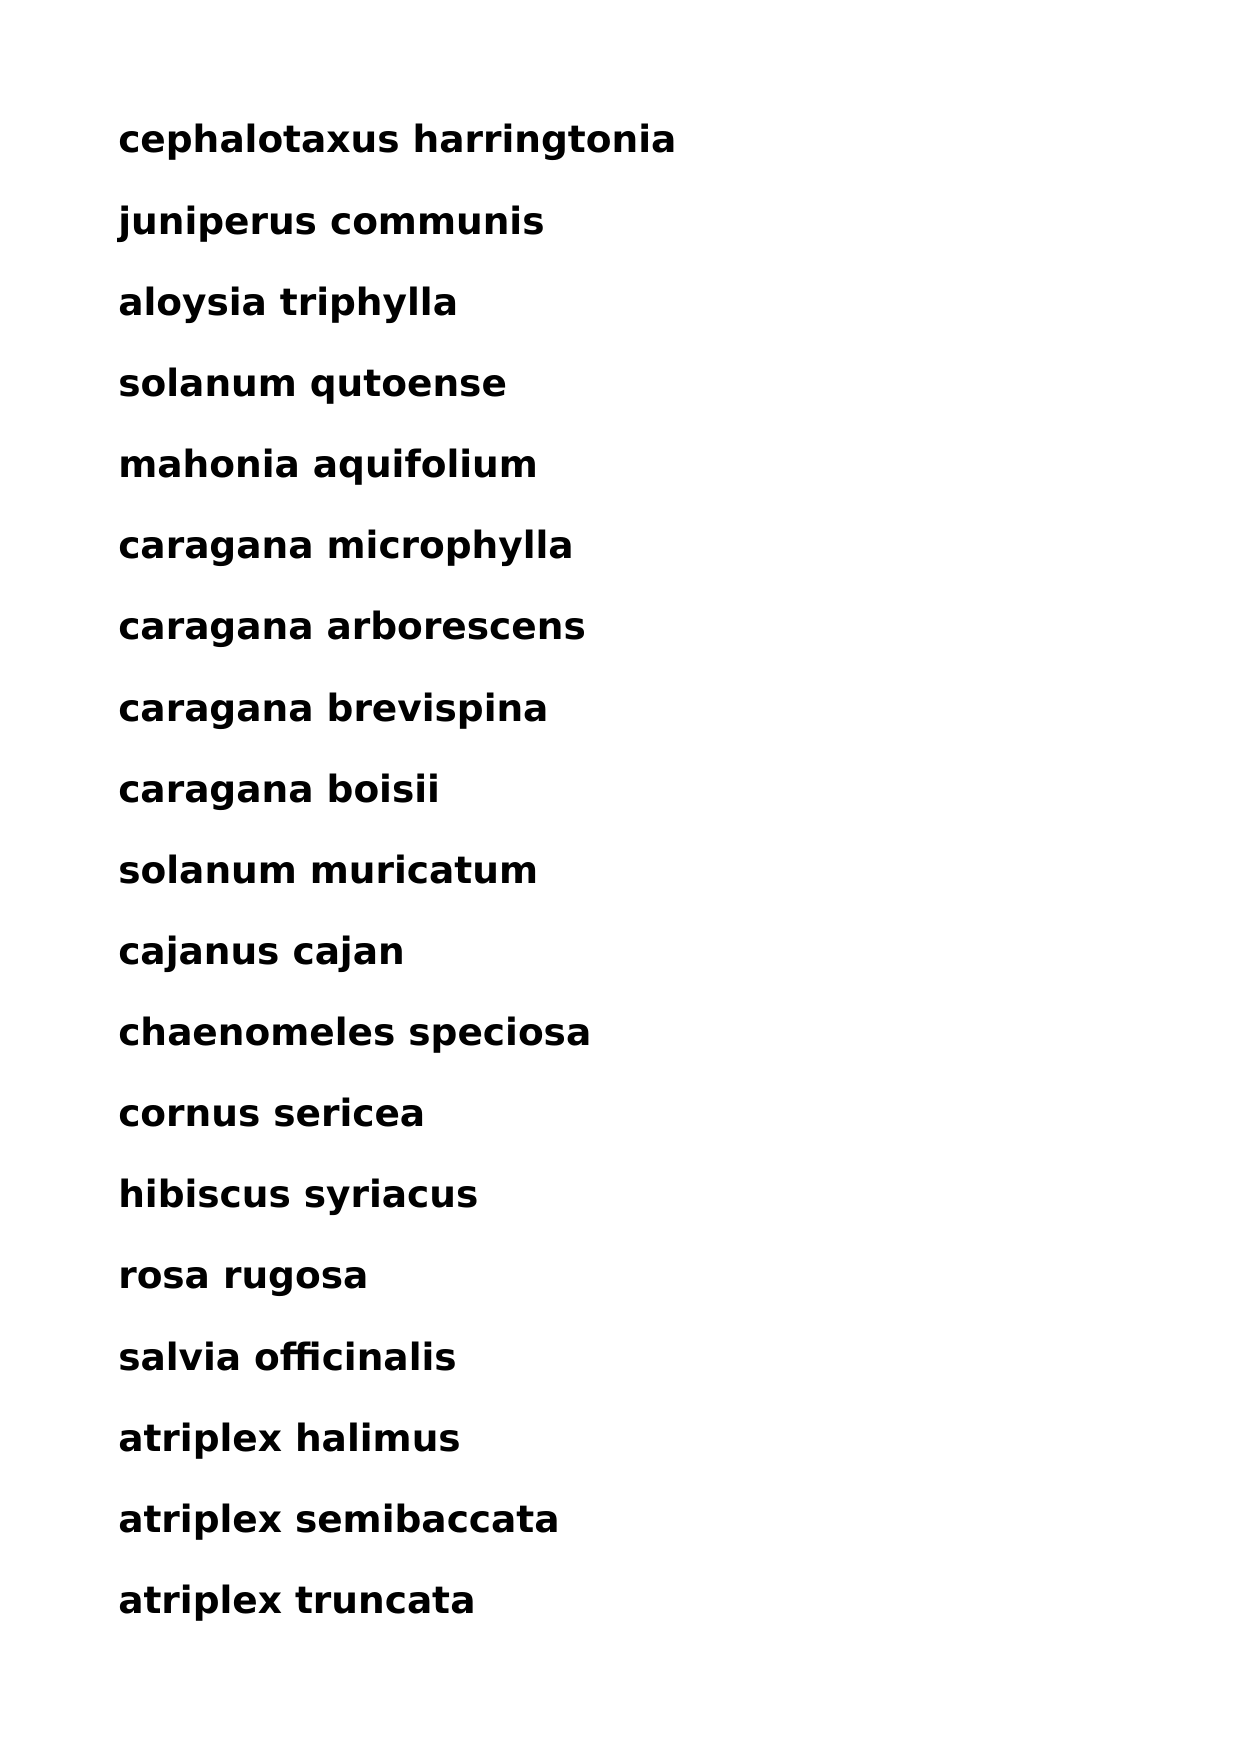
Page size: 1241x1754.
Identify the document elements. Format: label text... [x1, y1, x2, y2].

subtitle caragana arborescens [118, 605, 1122, 649]
subtitle caragana brevispina [118, 686, 1122, 730]
subtitle salvia officinalis [118, 1335, 1122, 1379]
subtitle mahonia aquifolium [118, 443, 1122, 486]
subtitle atriplex truncata [118, 1579, 1122, 1622]
subtitle cornus sericea [118, 1092, 1122, 1136]
subtitle caragana boisii [118, 767, 1122, 811]
subtitle hibiscus syriacus [118, 1173, 1122, 1217]
subtitle atriplex semibaccata [118, 1498, 1122, 1541]
subtitle cajanus cajan [118, 929, 1122, 973]
subtitle juniperus communis [118, 199, 1122, 243]
subtitle solanum qutoense [118, 362, 1122, 405]
subtitle solanum muricatum [118, 848, 1122, 892]
subtitle caragana microphylla [118, 524, 1122, 567]
subtitle aloysia triphylla [118, 280, 1122, 324]
subtitle chaenomeles speciosa [118, 1011, 1122, 1054]
subtitle cephalotaxus harringtonia [118, 118, 1122, 162]
subtitle rosa rugosa [118, 1254, 1122, 1298]
subtitle atriplex halimus [118, 1416, 1122, 1460]
